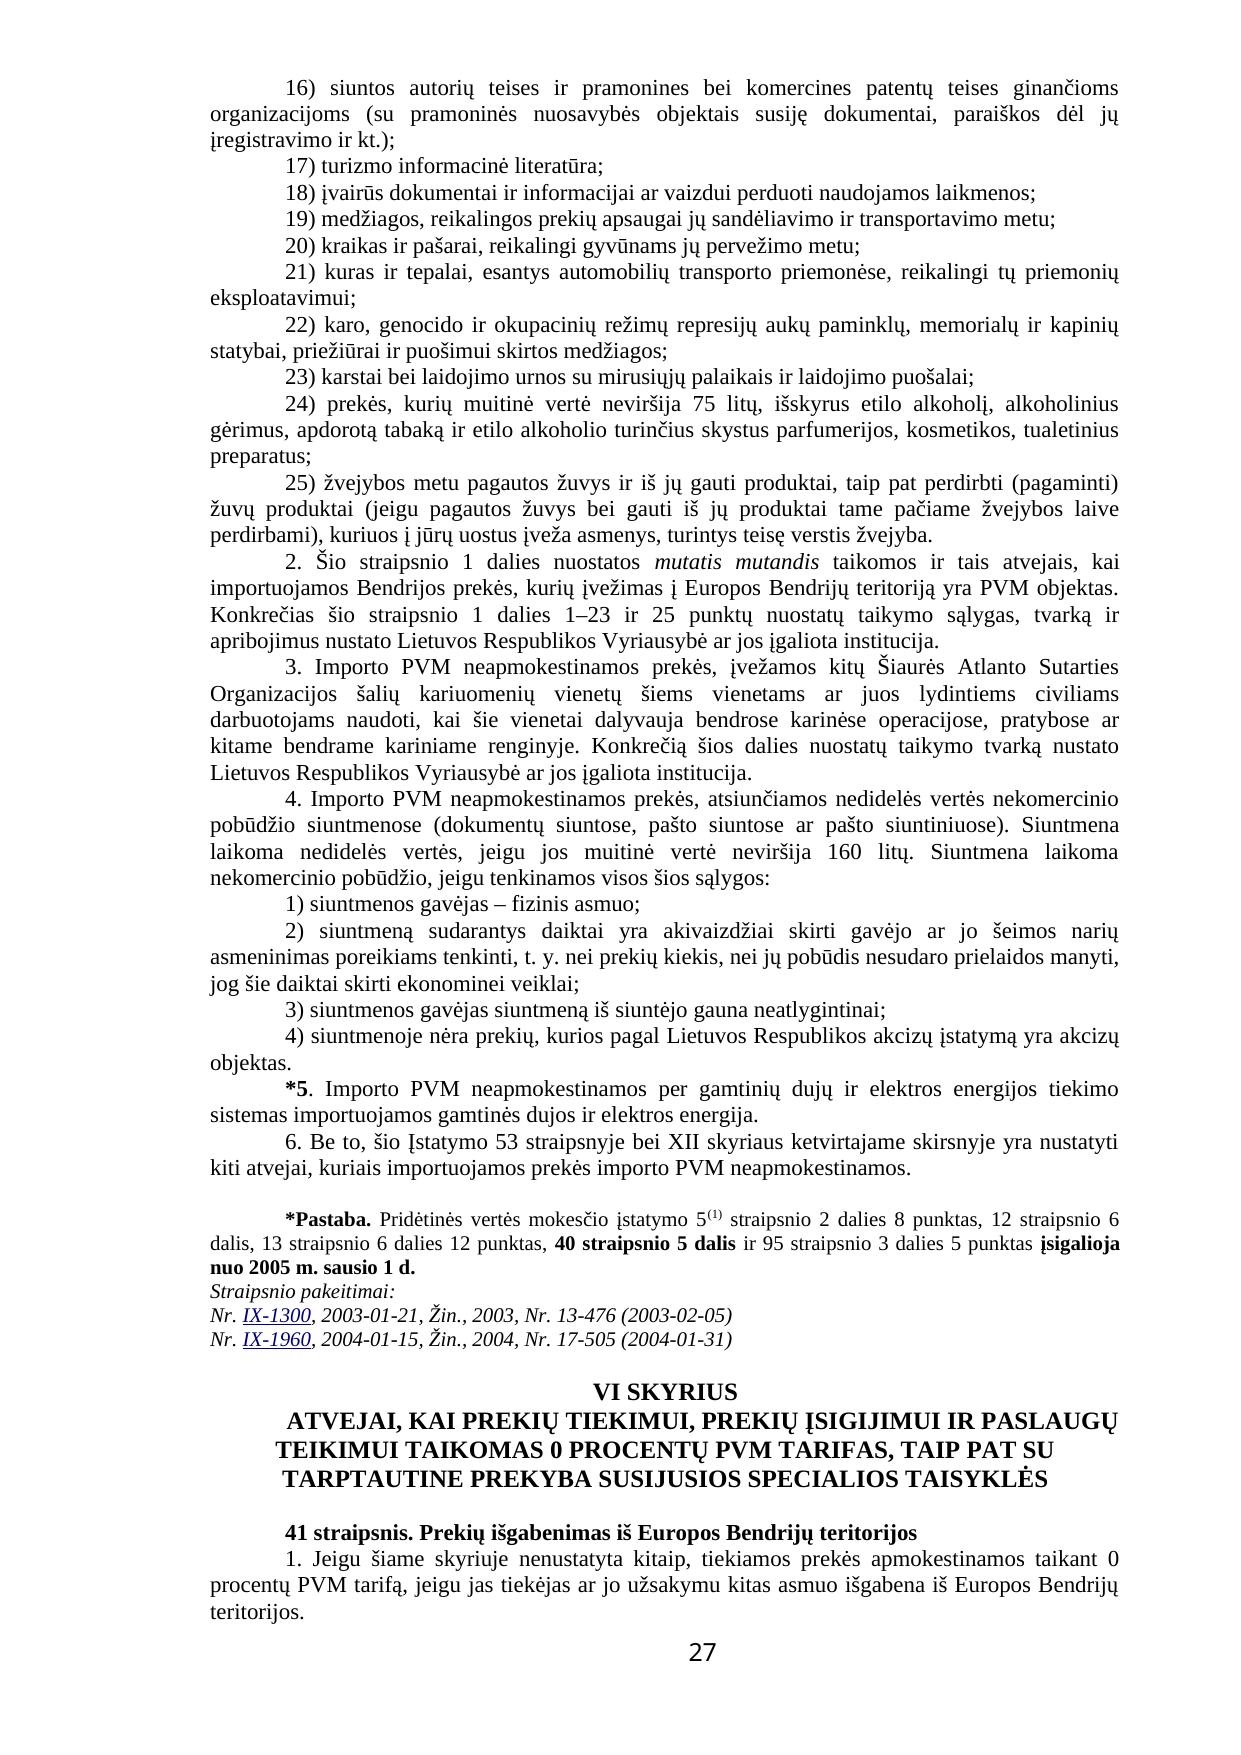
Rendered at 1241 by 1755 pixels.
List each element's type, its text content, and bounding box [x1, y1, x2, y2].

text Nr. IX-1960, 2004-01-15, Žin., 2004, Nr. 17-505 (2004-01-31) [210, 1327, 1120, 1351]
text 16) siuntos autorių teises ir pramonines bei komercines patentų teises ginančioms organizacijoms (su pramoninės nuosavybės objektais susiję dokumentai, paraiškos dėl jų įregistravimo ir kt.); [210, 73, 1120, 153]
text 19) medžiagos, reikalingos prekių apsaugai jų sandėliavimo ir transportavimo metu; [210, 205, 1120, 232]
text 1. Jeigu šiame skyriuje nenustatyta kitaip, tiekiamos prekės apmokestinamos taikant 0 procentų PVM tarifą, jeigu jas tiekėjas ar jo užsakymu kitas asmuo išgabena iš Europos Bendrijų teritorijos. [210, 1545, 1120, 1624]
text ATVEJAI, KAI PREKIŲ TIEKIMUI, PREKIŲ ĮSIGIJIMUI IR PASLAUGŲ TEIKIMUI TAIKOMAS 0 PROCENTŲ PVM TARIFAS, TAIP PAT SU TARPTAUTINE PREKYBA SUSIJUSIOS SPECIALIOS TAISYKLĖS [210, 1406, 1120, 1492]
text 18) įvairūs dokumentai ir informacijai ar vaizdui perduoti naudojamos laikmenos; [210, 179, 1120, 205]
text 3) siuntmenos gavėjas siuntmeną iš siuntėjo gauna neatlygintinai; [210, 996, 1120, 1022]
text 3. Importo PVM neapmokestinamos prekės, įvežamos kitų Šiaurės Atlanto Sutarties Organizacijos šalių kariuomenių vienetų šiems vienetams ar juos lydintiems civiliams darbuotojams naudoti, kai šie vienetai dalyvauja bendrose karinėse operacijose, pratybose ar kitame bendrame kariniame renginyje. Konkrečią šios dalies nuostatų taikymo tvarką nustato Lietuvos Respublikos Vyriausybė ar jos įgaliota institucija. [210, 653, 1120, 785]
text 25) žvejybos metu pagautos žuvys ir iš jų gauti produktai, taip pat perdirbti (pagaminti) žuvų produktai (jeigu pagautos žuvys bei gauti iš jų produktai tame pačiame žvejybos laive perdirbami), kuriuos į jūrų uostus įveža asmenys, turintys teisę verstis žvejyba. [210, 469, 1120, 548]
text 21) kuras ir tepalai, esantys automobilių transporto priemonėse, reikalingi tų priemonių eksploatavimui; [210, 258, 1120, 311]
text 2) siuntmeną sudarantys daiktai yra akivaizdžiai skirti gavėjo ar jo šeimos narių asmeninimas poreikiams tenkinti, t. y. nei prekių kiekis, nei jų pobūdis nesudaro prielaidos manyti, jog šie daiktai skirti ekonominei veiklai; [210, 917, 1120, 996]
text 22) karo, genocido ir okupacinių režimų represijų aukų paminklų, memorialų ir kapinių statybai, priežiūrai ir puošimui skirtos medžiagos; [210, 311, 1120, 363]
text 23) karstai bei laidojimo urnos su mirusiųjų palaikais ir laidojimo puošalai; [210, 363, 1120, 390]
text 1) siuntmenos gavėjas – fizinis asmuo; [210, 891, 1120, 917]
text 2. Šio straipsnio 1 dalies nuostatos mutatis mutandis taikomos ir tais atvejais, kai importuojamos Bendrijos prekės, kurių įvežimas į Europos Bendrijų teritoriją yra PVM objektas. Konkrečias šio straipsnio 1 dalies 1–23 ir 25 punktų nuostatų taikymo sąlygas, tvarką ir apribojimus nustato Lietuvos Respublikos Vyriausybė ar jos įgaliota institucija. [210, 548, 1120, 653]
text 20) kraikas ir pašarai, reikalingi gyvūnams jų pervežimo metu; [210, 232, 1120, 258]
text VI SKYRIUS [210, 1377, 1120, 1406]
text *Pastaba. Pridėtinės vertės mokesčio įstatymo 5(1) straipsnio 2 dalies 8 punktas, 12 straipsnio 6 dalis, 13 straipsnio 6 dalies 12 punktas, 40 straipsnio 5 dalis ir 95 straipsnio 3 dalies 5 punktas įsigalioja nuo 2005 m. sausio 1 d. [210, 1207, 1120, 1279]
text 41 straipsnis. Prekių išgabenimas iš Europos Bendrijų teritorijos [210, 1519, 1120, 1545]
text 4) siuntmenoje nėra prekių, kurios pagal Lietuvos Respublikos akcizų įstatymą yra akcizų objektas. [210, 1022, 1120, 1075]
text 6. Be to, šio Įstatymo 53 straipsnyje bei XII skyriaus ketvirtajame skirsnyje yra nustatyti kiti atvejai, kuriais importuojamos prekės importo PVM neapmokestinamos. [210, 1128, 1120, 1180]
text 24) prekės, kurių muitinė vertė neviršija 75 litų, išskyrus etilo alkoholį, alkoholinius gėrimus, apdorotą tabaką ir etilo alkoholio turinčius skystus parfumerijos, kosmetikos, tualetinius preparatus; [210, 390, 1120, 469]
text 17) turizmo informacinė literatūra; [210, 153, 1120, 179]
text *5. Importo PVM neapmokestinamos per gamtinių dujų ir elektros energijos tiekimo sistemas importuojamos gamtinės dujos ir elektros energija. [210, 1075, 1120, 1128]
text 4. Importo PVM neapmokestinamos prekės, atsiunčiamos nedidelės vertės nekomercinio pobūdžio siuntmenose (dokumentų siuntose, pašto siuntose ar pašto siuntiniuose). Siuntmena laikoma nedidelės vertės, jeigu jos muitinė vertė neviršija 160 litų. Siuntmena laikoma nekomercinio pobūdžio, jeigu tenkinamos visos šios sąlygos: [210, 785, 1120, 891]
text Nr. IX-1300, 2003-01-21, Žin., 2003, Nr. 13-476 (2003-02-05) [210, 1303, 1120, 1327]
text Straipsnio pakeitimai: [210, 1279, 1120, 1303]
